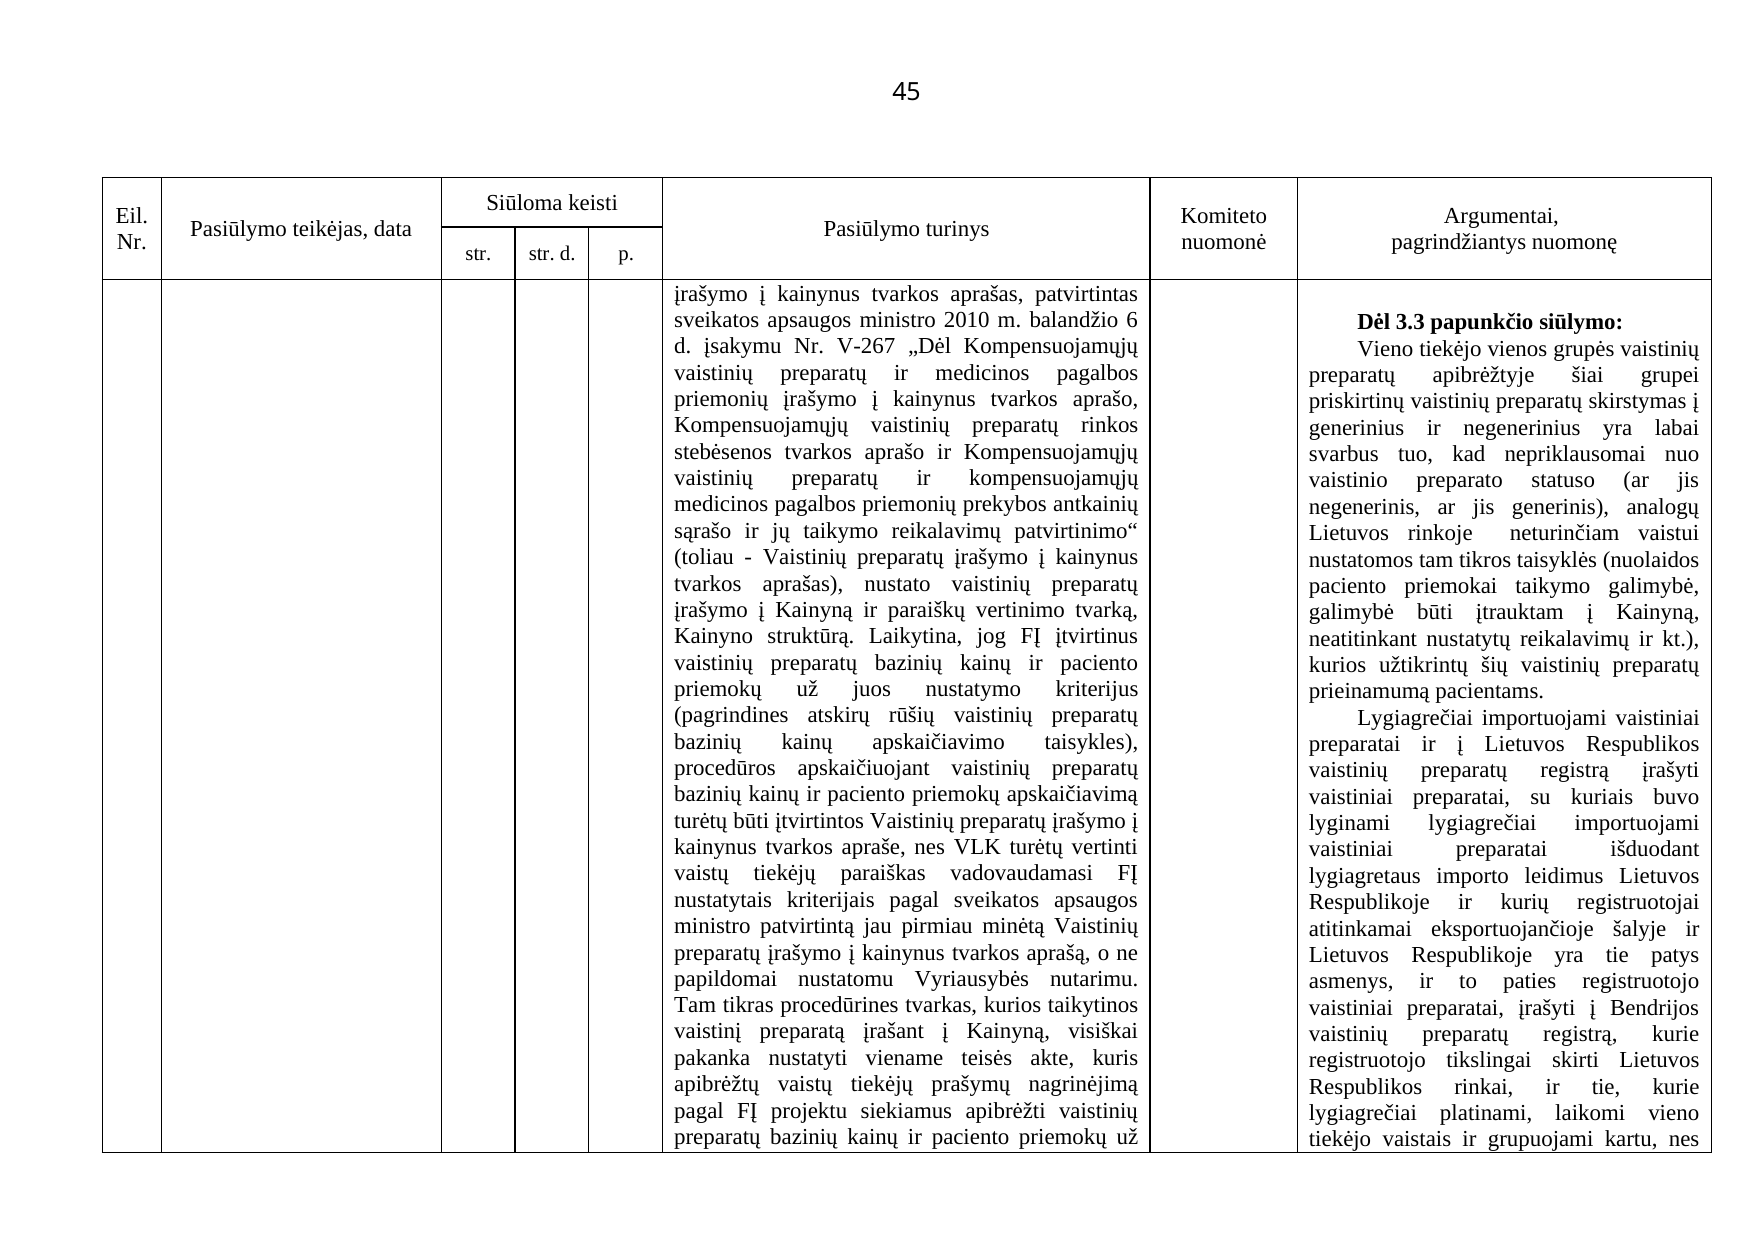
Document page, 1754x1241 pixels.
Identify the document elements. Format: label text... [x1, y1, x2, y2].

table_cell p. [589, 228, 662, 279]
table_cell [442, 280, 514, 1152]
table_header Siūloma keisti [442, 178, 662, 226]
table_header Pasiūlymo turinys [663, 178, 1149, 279]
table_cell įrašymo į kainynus tvarkos aprašas, patvirtintas sveikatos apsaugos ministro 2010 m. balandžio 6 d. įsakymu Nr. V-267 „Dėl Kompensuojamųjų vaistinių preparatų ir medicinos pagalbos priemonių įrašymo į kainynus tvarkos aprašo, Kompensuojamųjų vaistinių preparatų rinkos stebėsenos tvarkos aprašo ir Kompensuojamųjų vaistinių preparatų ir kompensuojamųjų medicinos pagalbos priemonių prekybos antkainių sąrašo ir jų taikymo reikalavimų patvirtinimo“ (toliau - Vaistinių preparatų įrašymo į kainynus tvarkos aprašas), nustato vaistinių preparatų įrašymo į Kainyną ir paraiškų vertinimo tvarką, Kainyno struktūrą. Laikytina, jog FĮ įtvirtinus vaistinių preparatų bazinių kainų ir paciento priemokų už juos nustatymo kriterijus (pagrindines atskirų rūšių vaistinių preparatų bazinių kainų apskaičiavimo taisykles), procedūros apskaičiuojant vaistinių preparatų bazinių kainų ir paciento priemokų apskaičiavimą turėtų būti įtvirtintos Vaistinių preparatų įrašymo į kainynus tvarkos apraše, nes VLK turėtų vertinti vaistų tiekėjų paraiškas vadovaudamasi FĮ nustatytais kriterijais pagal sveikatos apsaugos ministro patvirtintą jau pirmiau minėtą Vaistinių preparatų įrašymo į kainynus tvarkos aprašą, o ne papildomai nustatomu Vyriausybės nutarimu. Tam tikras procedūrines tvarkas, kurios taikytinos vaistinį preparatą įrašant į Kainyną, visiškai pakanka nustatyti viename teisės akte, kuris apibrėžtų vaistų tiekėjų prašymų nagrinėjimą pagal FĮ projektu siekiamus apibrėžti vaistinių preparatų bazinių kainų ir paciento priemokų už [663, 280, 1149, 1152]
table_cell str. d. [516, 228, 588, 279]
table_cell [1151, 280, 1297, 1152]
table_header Pasiūlymo teikėjas, data [162, 178, 441, 279]
table_header Argumentai, pagrindžiantys nuomonę [1298, 178, 1711, 279]
table_cell str. [442, 228, 514, 279]
table_cell [516, 280, 588, 1152]
table_header Komiteto nuomonė [1151, 178, 1297, 279]
table_cell [103, 280, 161, 1152]
table_cell [589, 280, 662, 1152]
table_cell [162, 280, 441, 1152]
table_header Eil. Nr. [103, 178, 161, 279]
table_cell Dėl 3.3 papunkčio siūlymo: Vieno tiekėjo vienos grupės vaistinių preparatų apibrėžtyje šiai grupei priskirtinų vaistinių preparatų skirstymas į generinius ir negenerinius yra labai svarbus tuo, kad nepriklausomai nuo vaistinio preparato statuso (ar jis negenerinis, ar jis generinis), analogų Lietuvos rinkoje neturinčiam vaistui nustatomos tam tikros taisyklės (nuolaidos paciento priemokai taikymo galimybė, galimybė būti įtrauktam į Kainyną, neatitinkant nustatytų reikalavimų ir kt.), kurios užtikrintų šių vaistinių preparatų prieinamumą pacientams. Lygiagrečiai importuojami vaistiniai preparatai ir į Lietuvos Respublikos vaistinių preparatų registrą įrašyti vaistiniai preparatai, su kuriais buvo lyginami lygiagrečiai importuojami vaistiniai preparatai išduodant lygiagretaus importo leidimus Lietuvos Respublikoje ir kurių registruotojai atitinkamai eksportuojančioje šalyje ir Lietuvos Respublikoje yra tie patys asmenys, ir to paties registruotojo vaistiniai preparatai, įrašyti į Bendrijos vaistinių preparatų registrą, kurie registruotojo tikslingai skirti Lietuvos Respublikos rinkai, ir tie, kurie lygiagrečiai platinami, laikomi vieno tiekėjo vaistais ir grupuojami kartu, nes [1298, 280, 1711, 1152]
